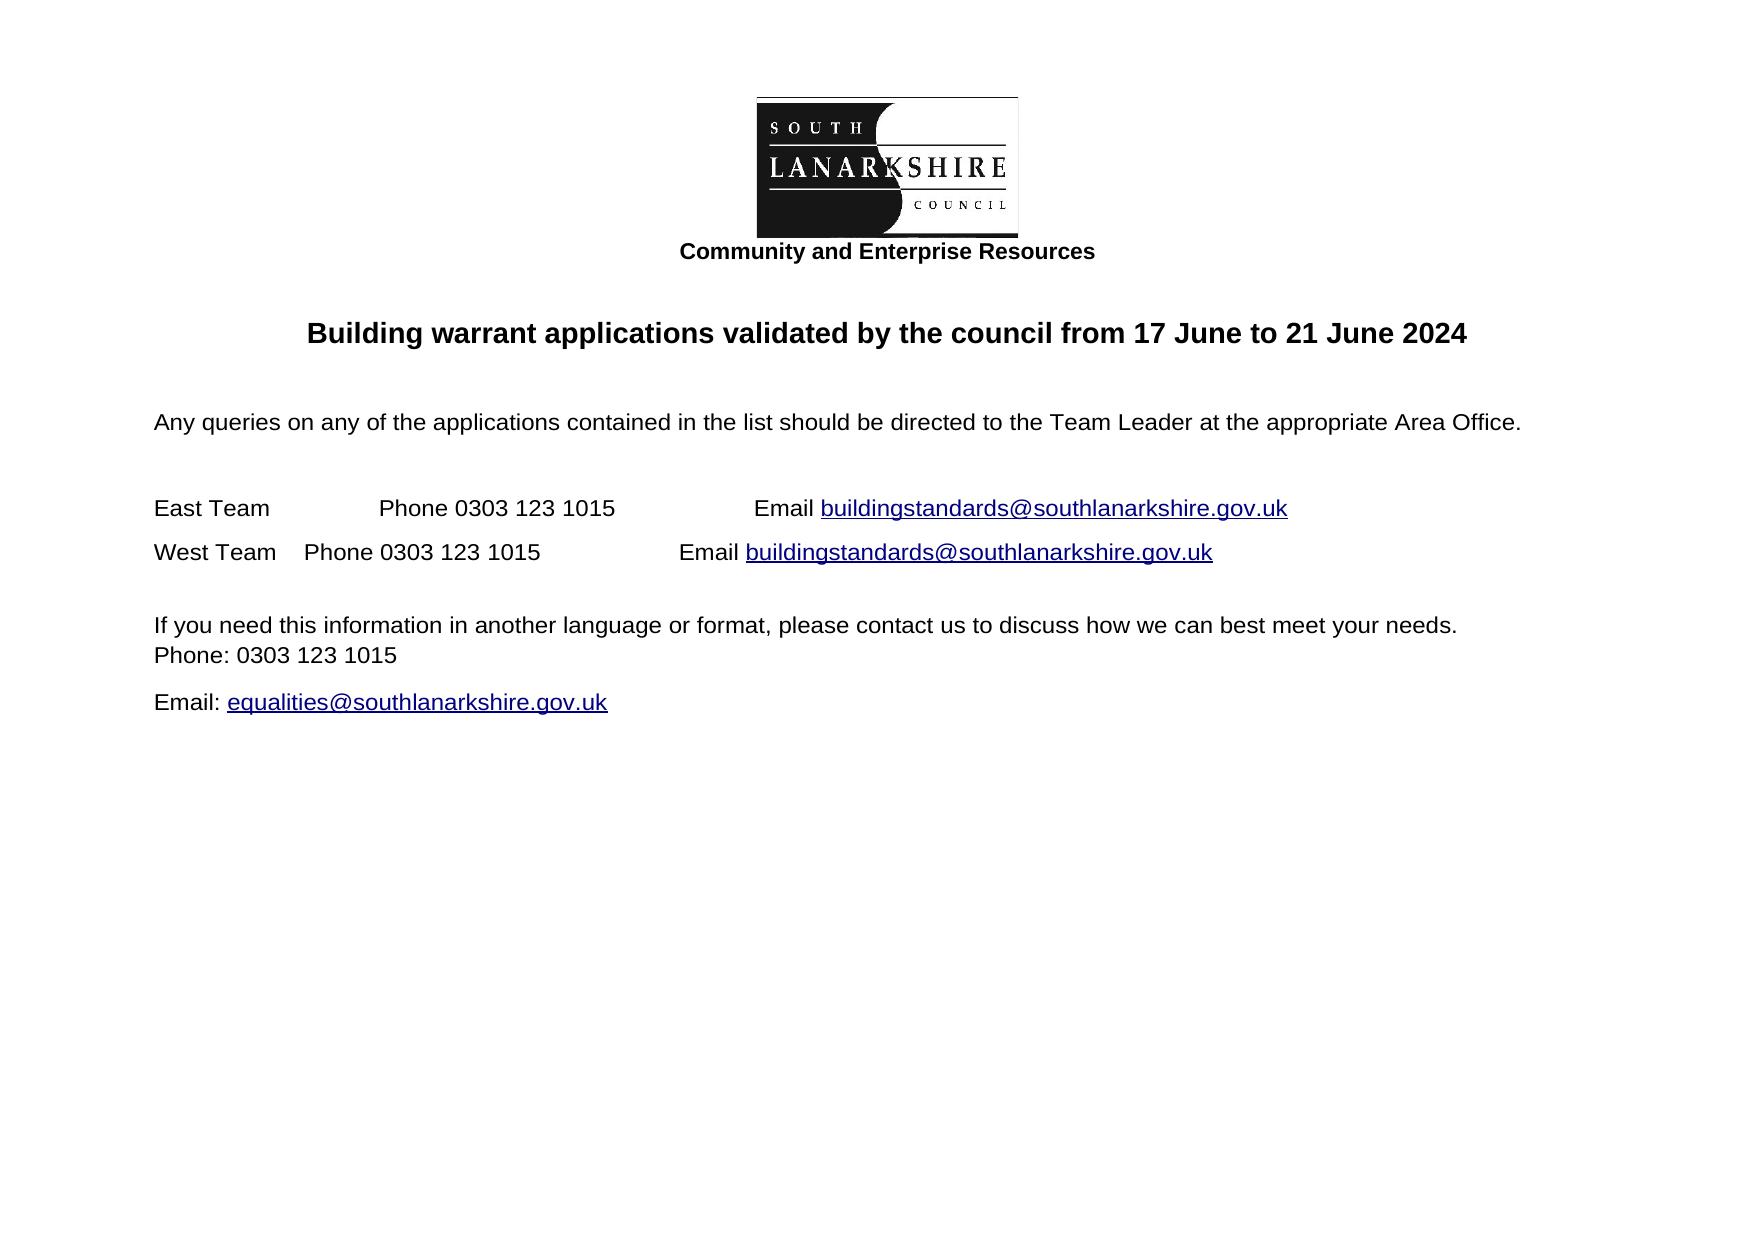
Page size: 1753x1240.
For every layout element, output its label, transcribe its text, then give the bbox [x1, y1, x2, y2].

text Community and Enterprise Resources [50, 238, 1725, 264]
text If you need this information in another language or format, please contact us to discuss how we can best meet your needs. [153, 612, 1720, 638]
text West Team Phone 0303 123 1015 Email buildingstandards@southlanarkshire.gov.uk [153, 538, 1720, 565]
subtitle Building warrant applications validated by the council from 17 June to 21 June 2024 [50, 316, 1725, 349]
text Email: equalities@southlanarkshire.gov.uk [153, 689, 1630, 715]
text Phone: 0303 123 1015 [153, 642, 1630, 668]
text East Team Phone 0303 123 1015 Email buildingstandards@southlanarkshire.gov.uk [153, 495, 1720, 522]
text Any queries on any of the applications contained in the list should be directed to the Team Leader at the appropriate Area Office. [153, 409, 1720, 435]
